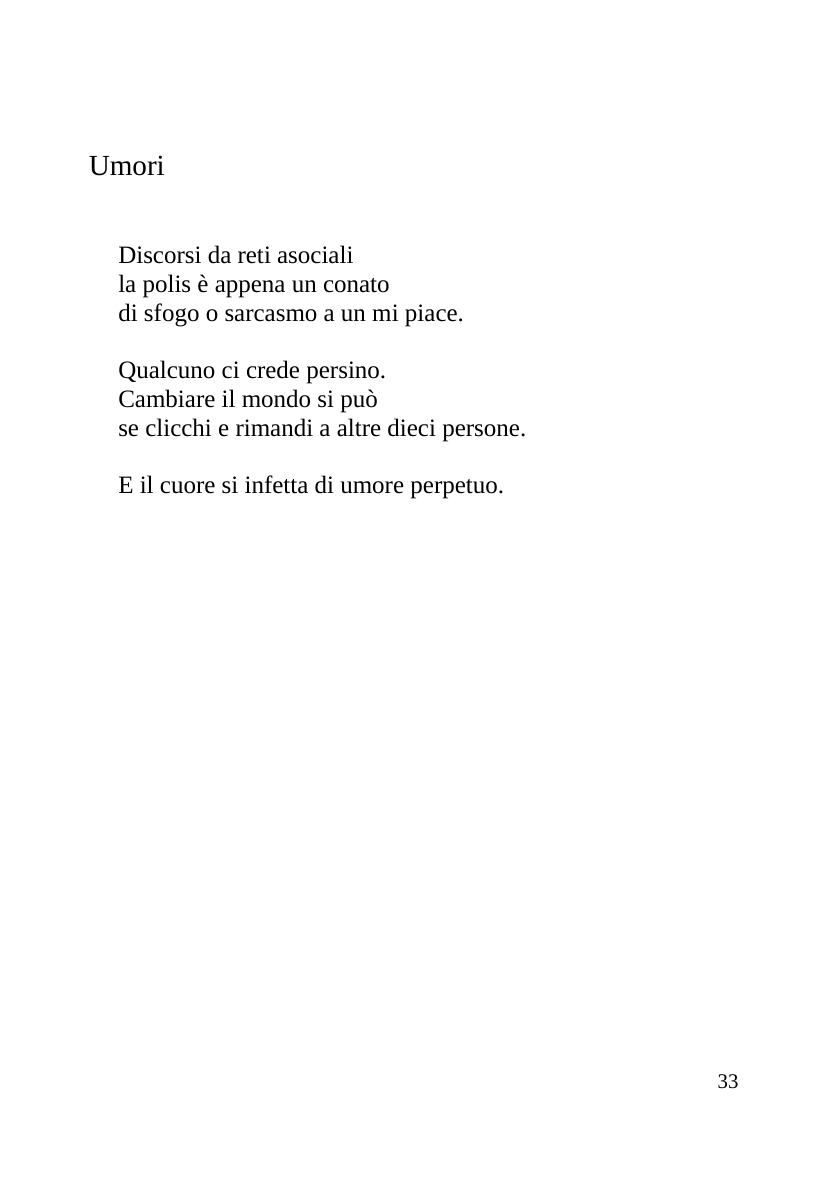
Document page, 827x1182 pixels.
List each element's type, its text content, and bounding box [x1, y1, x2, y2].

text se clicchi e rimandi a altre dieci persone. [88, 413, 738, 441]
text la polis è appena un conato [88, 269, 738, 298]
text Qualcuno ci crede persino. [88, 355, 738, 384]
text Umori [88, 148, 738, 181]
text Discorsi da reti asociali [88, 240, 738, 269]
text di sfogo o sarcasmo a un mi piace. [88, 298, 738, 326]
text Cambiare il mondo si può [88, 384, 738, 413]
text E il cuore si infetta di umore perpetuo. [88, 470, 738, 499]
